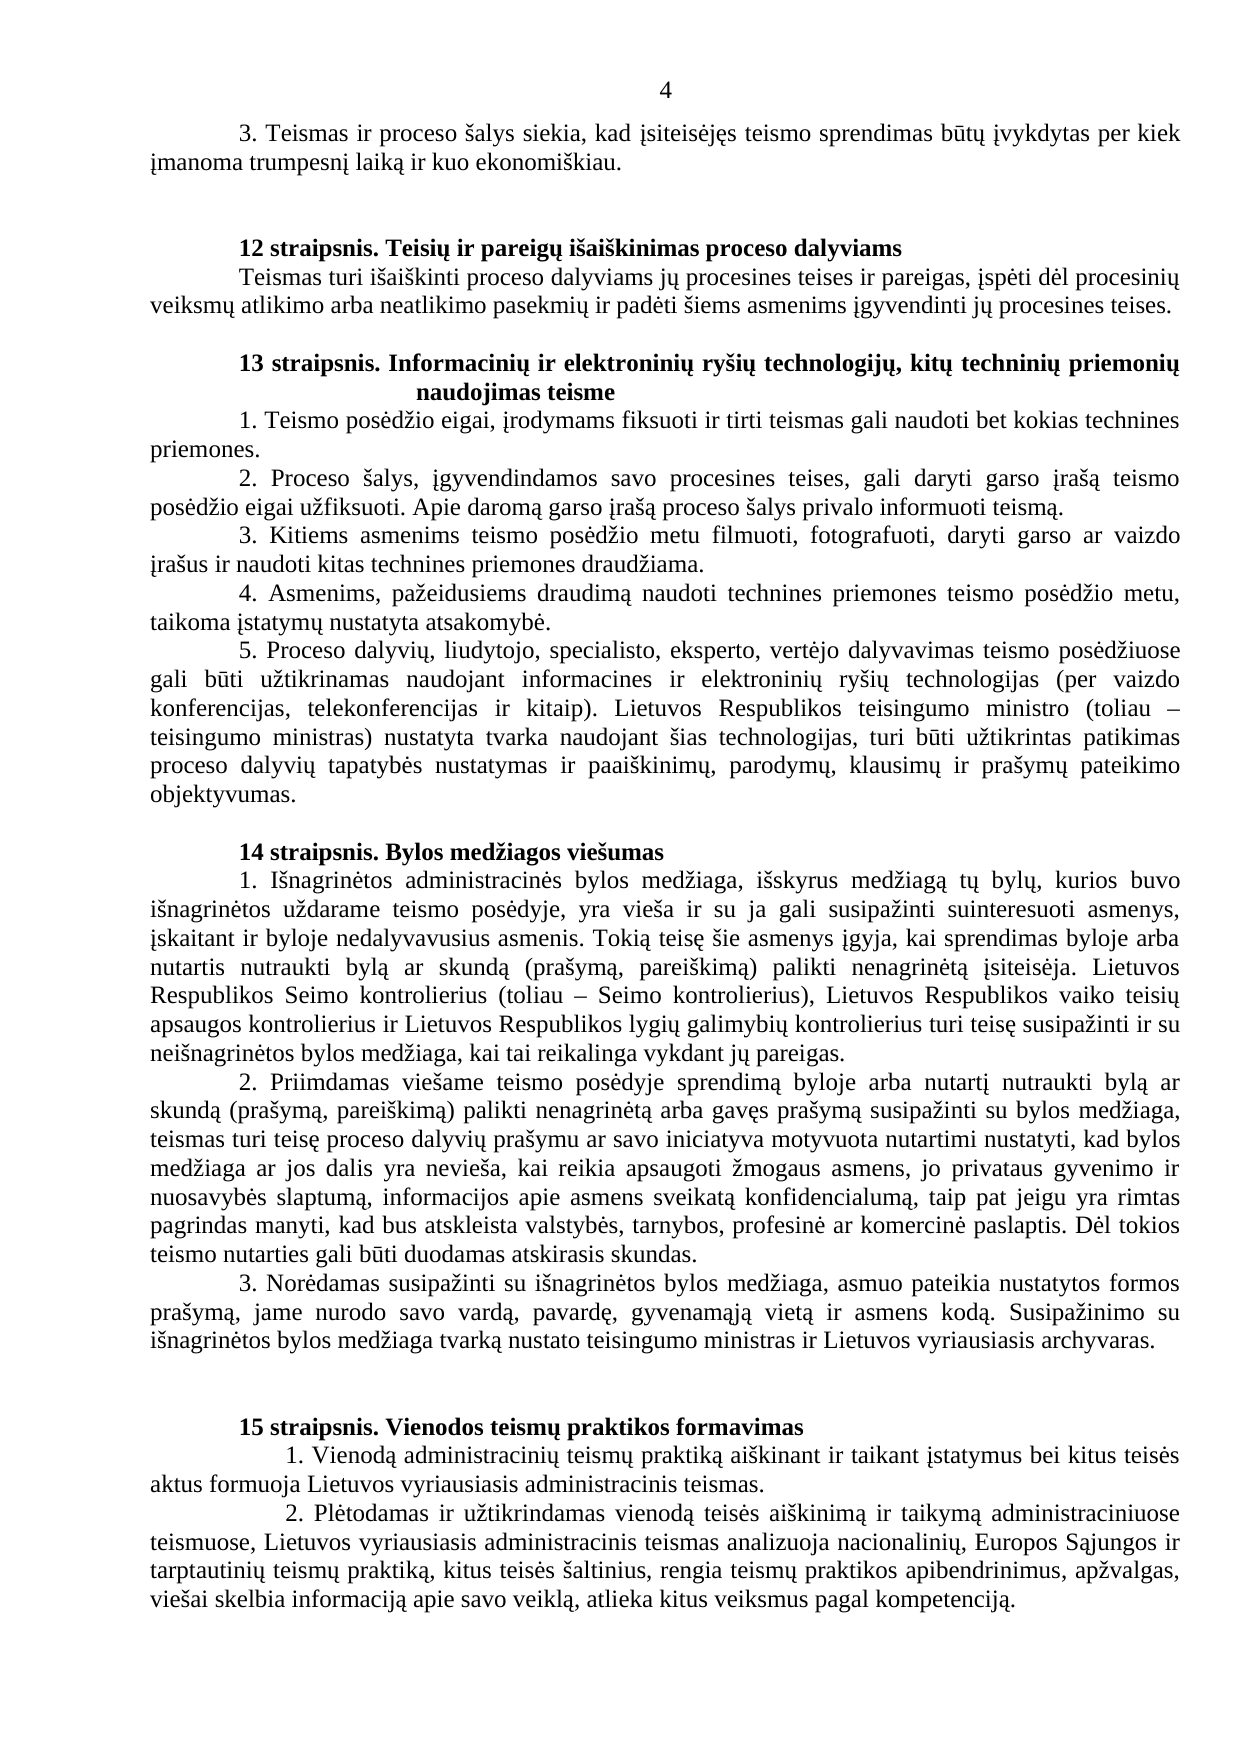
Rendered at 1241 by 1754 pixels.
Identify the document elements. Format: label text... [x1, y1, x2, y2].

text 5. Proceso dalyvių, liudytojo, specialisto, eksperto, vertėjo dalyvavimas teismo posėdžiuose gali būti užtikrinamas naudojant informacines ir elektroninių ryšių technologijas (per vaizdo konferencijas, telekonferencijas ir kitaip). Lietuvos Respublikos teisingumo ministro (toliau – teisingumo ministras) nustatyta tvarka naudojant šias technologijas, turi būti užtikrintas patikimas proceso dalyvių tapatybės nustatymas ir paaiškinimų, parodymų, klausimų ir prašymų pateikimo objektyvumas. [150, 636, 1181, 808]
text 15 straipsnis. Vienodos teismų praktikos formavimas [150, 1412, 1181, 1441]
text 14 straipsnis. Bylos medžiagos viešumas [150, 837, 1181, 866]
text 12 straipsnis. Teisių ir pareigų išaiškinimas proceso dalyviams [150, 233, 1181, 262]
text 2. Priimdamas viešame teismo posėdyje sprendimą byloje arba nutartį nutraukti bylą ar skundą (prašymą, pareiškimą) palikti nenagrinėtą arba gavęs prašymą susipažinti su bylos medžiaga, teismas turi teisę proceso dalyvių prašymu ar savo iniciatyva motyvuota nutartimi nustatyti, kad bylos medžiaga ar jos dalis yra nevieša, kai reikia apsaugoti žmogaus asmens, jo privataus gyvenimo ir nuosavybės slaptumą, informacijos apie asmens sveikatą konfidencialumą, taip pat jeigu yra rimtas pagrindas manyti, kad bus atskleista valstybės, tarnybos, profesinė ar komercinė paslaptis. Dėl tokios teismo nutarties gali būti duodamas atskirasis skundas. [150, 1067, 1181, 1268]
text 3. Teismas ir proceso šalys siekia, kad įsiteisėjęs teismo sprendimas būtų įvykdytas per kiek įmanoma trumpesnį laiką ir kuo ekonomiškiau. [150, 118, 1181, 176]
text 4. Asmenims, pažeidusiems draudimą naudoti technines priemones teismo posėdžio metu, taikoma įstatymų nustatyta atsakomybė. [150, 578, 1181, 636]
text Teismas turi išaiškinti proceso dalyviams jų procesines teises ir pareigas, įspėti dėl procesinių veiksmų atlikimo arba neatlikimo pasekmių ir padėti šiems asmenims įgyvendinti jų procesines teises. [150, 262, 1181, 319]
text 3. Norėdamas susipažinti su išnagrinėtos bylos medžiaga, asmuo pateikia nustatytos formos prašymą, jame nurodo savo vardą, pavardę, gyvenamąją vietą ir asmens kodą. Susipažinimo su išnagrinėtos bylos medžiaga tvarką nustato teisingumo ministras ir Lietuvos vyriausiasis archyvaras. [150, 1268, 1181, 1354]
text 13 straipsnis. Informacinių ir elektroninių ryšių technologijų, kitų techninių priemonių naudojimas teisme [239, 348, 1181, 406]
text 1. Vienodą administracinių teismų praktiką aiškinant ir taikant įstatymus bei kitus teisės aktus formuoja Lietuvos vyriausiasis administracinis teismas. [150, 1441, 1181, 1498]
text 1. Teismo posėdžio eigai, įrodymams fiksuoti ir tirti teismas gali naudoti bet kokias technines priemones. [150, 406, 1181, 463]
text 2. Proceso šalys, įgyvendindamos savo procesines teises, gali daryti garso įrašą teismo posėdžio eigai užfiksuoti. Apie daromą garso įrašą proceso šalys privalo informuoti teismą. [150, 463, 1181, 521]
text 2. Plėtodamas ir užtikrindamas vienodą teisės aiškinimą ir taikymą administraciniuose teismuose, Lietuvos vyriausiasis administracinis teismas analizuoja nacionalinių, Europos Sąjungos ir tarptautinių teismų praktiką, kitus teisės šaltinius, rengia teismų praktikos apibendrinimus, apžvalgas, viešai skelbia informaciją apie savo veiklą, atlieka kitus veiksmus pagal kompetenciją. [150, 1498, 1181, 1613]
text 3. Kitiems asmenims teismo posėdžio metu filmuoti, fotografuoti, daryti garso ar vaizdo įrašus ir naudoti kitas technines priemones draudžiama. [150, 521, 1181, 578]
text 1. Išnagrinėtos administracinės bylos medžiaga, išskyrus medžiagą tų bylų, kurios buvo išnagrinėtos uždarame teismo posėdyje, yra vieša ir su ja gali susipažinti suinteresuoti asmenys, įskaitant ir byloje nedalyvavusius asmenis. Tokią teisę šie asmenys įgyja, kai sprendimas byloje arba nutartis nutraukti bylą ar skundą (prašymą, pareiškimą) palikti nenagrinėtą įsiteisėja. Lietuvos Respublikos Seimo kontrolierius (toliau – Seimo kontrolierius), Lietuvos Respublikos vaiko teisių apsaugos kontrolierius ir Lietuvos Respublikos lygių galimybių kontrolierius turi teisę susipažinti ir su neišnagrinėtos bylos medžiaga, kai tai reikalinga vykdant jų pareigas. [150, 866, 1181, 1067]
